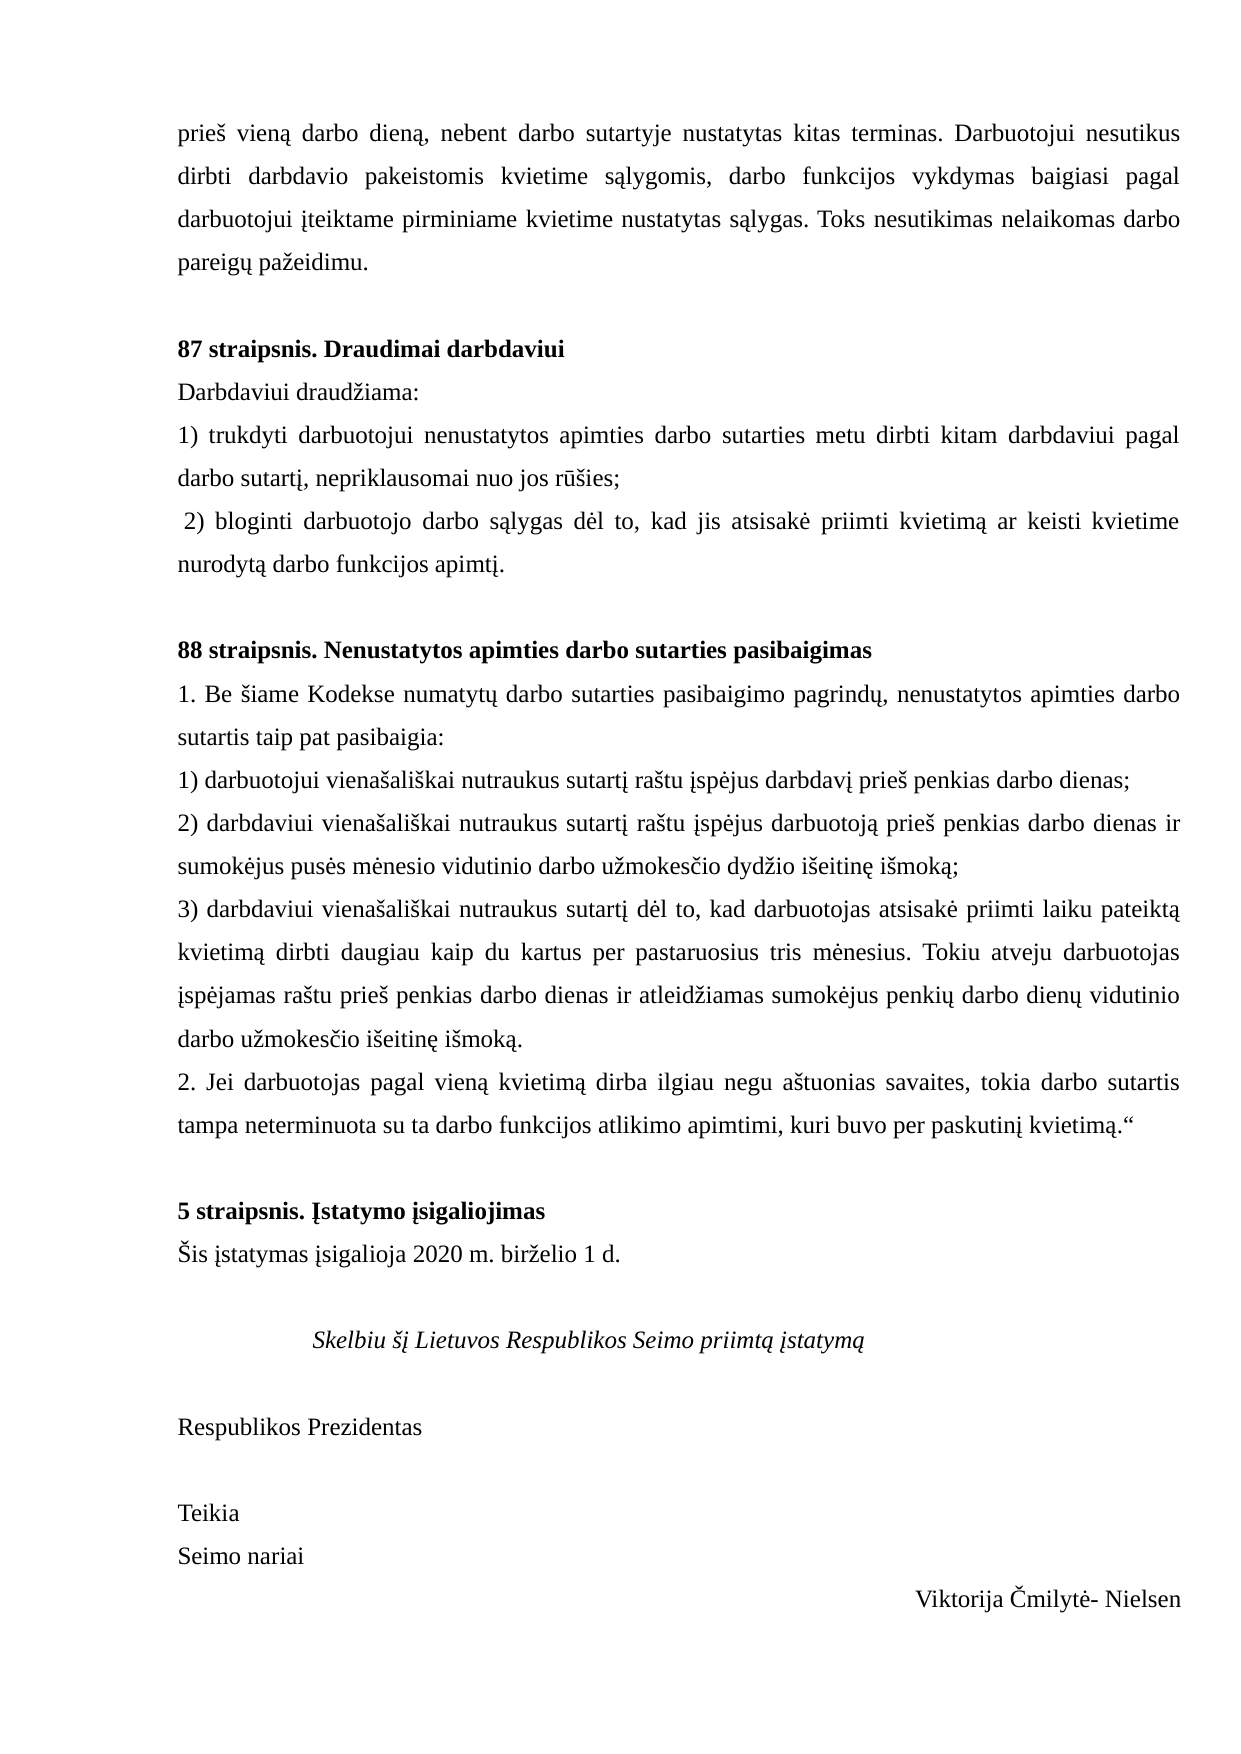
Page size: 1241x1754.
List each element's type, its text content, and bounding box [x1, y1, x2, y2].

text 87 straipsnis. Draudimai darbdaviui [177, 334, 1181, 362]
text 2. Jei darbuotojas pagal vieną kvietimą dirba ilgiau negu aštuonias savaites, tokia darbo sutartis tampa neterminuota su ta darbo funkcijos atlikimo apimtimi, kuri buvo per paskutinį kvietimą.“ [177, 1067, 1181, 1139]
text 3) darbdaviui vienašališkai nutraukus sutartį dėl to, kad darbuotojas atsisakė priimti laiku pateiktą kvietimą dirbti daugiau kaip du kartus per pastaruosius tris mėnesius. Tokiu atveju darbuotojas įspėjamas raštu prieš penkias darbo dienas ir atleidžiamas sumokėjus penkių darbo dienų vidutinio darbo užmokesčio išeitinę išmoką. [177, 894, 1181, 1052]
text Seimo nariai [177, 1541, 1181, 1570]
text prieš vieną darbo dieną, nebent darbo sutartyje nustatytas kitas terminas. Darbuotojui nesutikus dirbti darbdavio pakeistomis kvietime sąlygomis, darbo funkcijos vykdymas baigiasi pagal darbuotojui įteiktame pirminiame kvietime nustatytas sąlygas. Toks nesutikimas nelaikomas darbo pareigų pažeidimu. [177, 118, 1181, 276]
text Viktorija Čmilytė- Nielsen [177, 1584, 1181, 1613]
text Šis įstatymas įsigalioja 2020 m. birželio 1 d. [177, 1239, 1181, 1268]
text 1) darbuotojui vienašališkai nutraukus sutartį raštu įspėjus darbdavį prieš penkias darbo dienas; [177, 765, 1181, 794]
text 88 straipsnis. Nenustatytos apimties darbo sutarties pasibaigimas [177, 636, 1181, 664]
text 5 straipsnis. Įstatymo įsigaliojimas [177, 1196, 1181, 1225]
text 2) darbdaviui vienašališkai nutraukus sutartį raštu įspėjus darbuotoją prieš penkias darbo dienas ir sumokėjus pusės mėnesio vidutinio darbo užmokesčio dydžio išeitinę išmoką; [177, 808, 1181, 880]
text Teikia [177, 1498, 1181, 1527]
text 2) bloginti darbuotojo darbo sąlygas dėl to, kad jis atsisakė priimti kvietimą ar keisti kvietime nurodytą darbo funkcijos apimtį. [177, 506, 1181, 578]
text Respublikos Prezidentas [177, 1412, 1181, 1441]
text Skelbiu šį Lietuvos Respublikos Seimo priimtą įstatymą [177, 1326, 1181, 1354]
text Darbdaviui draudžiama: [177, 377, 1181, 406]
text 1) trukdyti darbuotojui nenustatytos apimties darbo sutarties metu dirbti kitam darbdaviui pagal darbo sutartį, nepriklausomai nuo jos rūšies; [177, 420, 1181, 492]
text 1. Be šiame Kodekse numatytų darbo sutarties pasibaigimo pagrindų, nenustatytos apimties darbo sutartis taip pat pasibaigia: [177, 679, 1181, 751]
